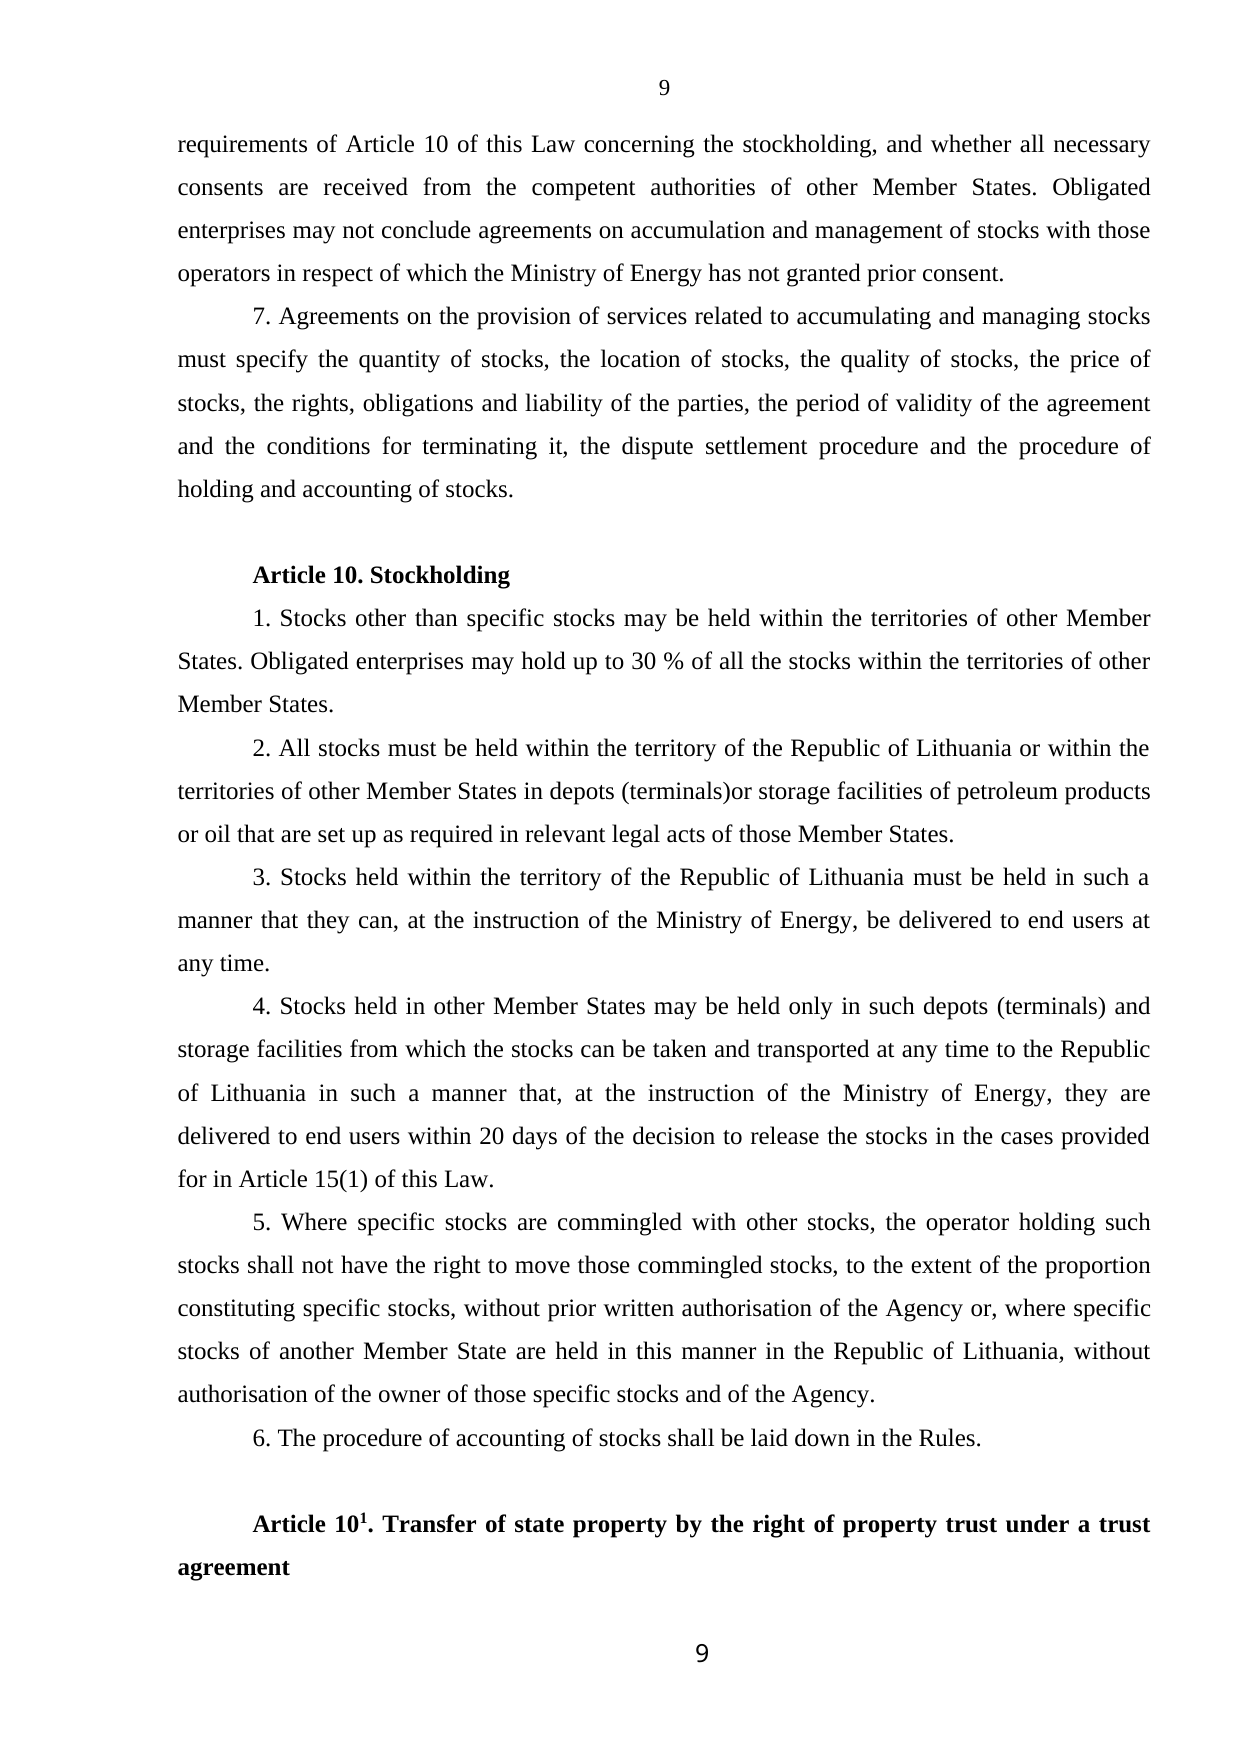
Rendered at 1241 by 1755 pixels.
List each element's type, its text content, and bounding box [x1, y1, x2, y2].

text Article 101. Transfer of state property by the right of property trust under a trust agreement [177, 1509, 1152, 1581]
text 1. Stocks other than specific stocks may be held within the territories of other Member States. Obligated enterprises may hold up to 30 % of all the stocks within the territories of other Member States. [177, 603, 1152, 718]
text Article 10. Stockholding [177, 560, 1152, 589]
text 2. All stocks must be held within the territory of the Republic of Lithuania or within the territories of other Member States in depots (terminals)or storage facilities of petroleum products or oil that are set up as required in relevant legal acts of those Member States. [177, 733, 1152, 848]
text 4. Stocks held in other Member States may be held only in such depots (terminals) and storage facilities from which the stocks can be taken and transported at any time to the Republic of Lithuania in such a manner that, at the instruction of the Ministry of Energy, they are delivered to end users within 20 days of the decision to release the stocks in the cases provided for in Article 15(1) of this Law. [177, 991, 1152, 1193]
text requirements of Article 10 of this Law concerning the stockholding, and whether all necessary consents are received from the competent authorities of other Member States. Obligated enterprises may not conclude agreements on accumulation and management of stocks with those operators in respect of which the Ministry of Energy has not granted prior consent. [177, 129, 1152, 287]
text 5. Where specific stocks are commingled with other stocks, the operator holding such stocks shall not have the right to move those commingled stocks, to the extent of the proportion constituting specific stocks, without prior written authorisation of the Agency or, where specific stocks of another Member State are held in this manner in the Republic of Lithuania, without authorisation of the owner of those specific stocks and of the Agency. [177, 1207, 1152, 1408]
text 6. The procedure of accounting of stocks shall be laid down in the Rules. [177, 1423, 1152, 1451]
text 7. Agreements on the provision of services related to accumulating and managing stocks must specify the quantity of stocks, the location of stocks, the quality of stocks, the price of stocks, the rights, obligations and liability of the parties, the period of validity of the agreement and the conditions for terminating it, the dispute settlement procedure and the procedure of holding and accounting of stocks. [177, 301, 1152, 503]
text 3. Stocks held within the territory of the Republic of Lithuania must be held in such a manner that they can, at the instruction of the Ministry of Energy, be delivered to end users at any time. [177, 862, 1152, 977]
